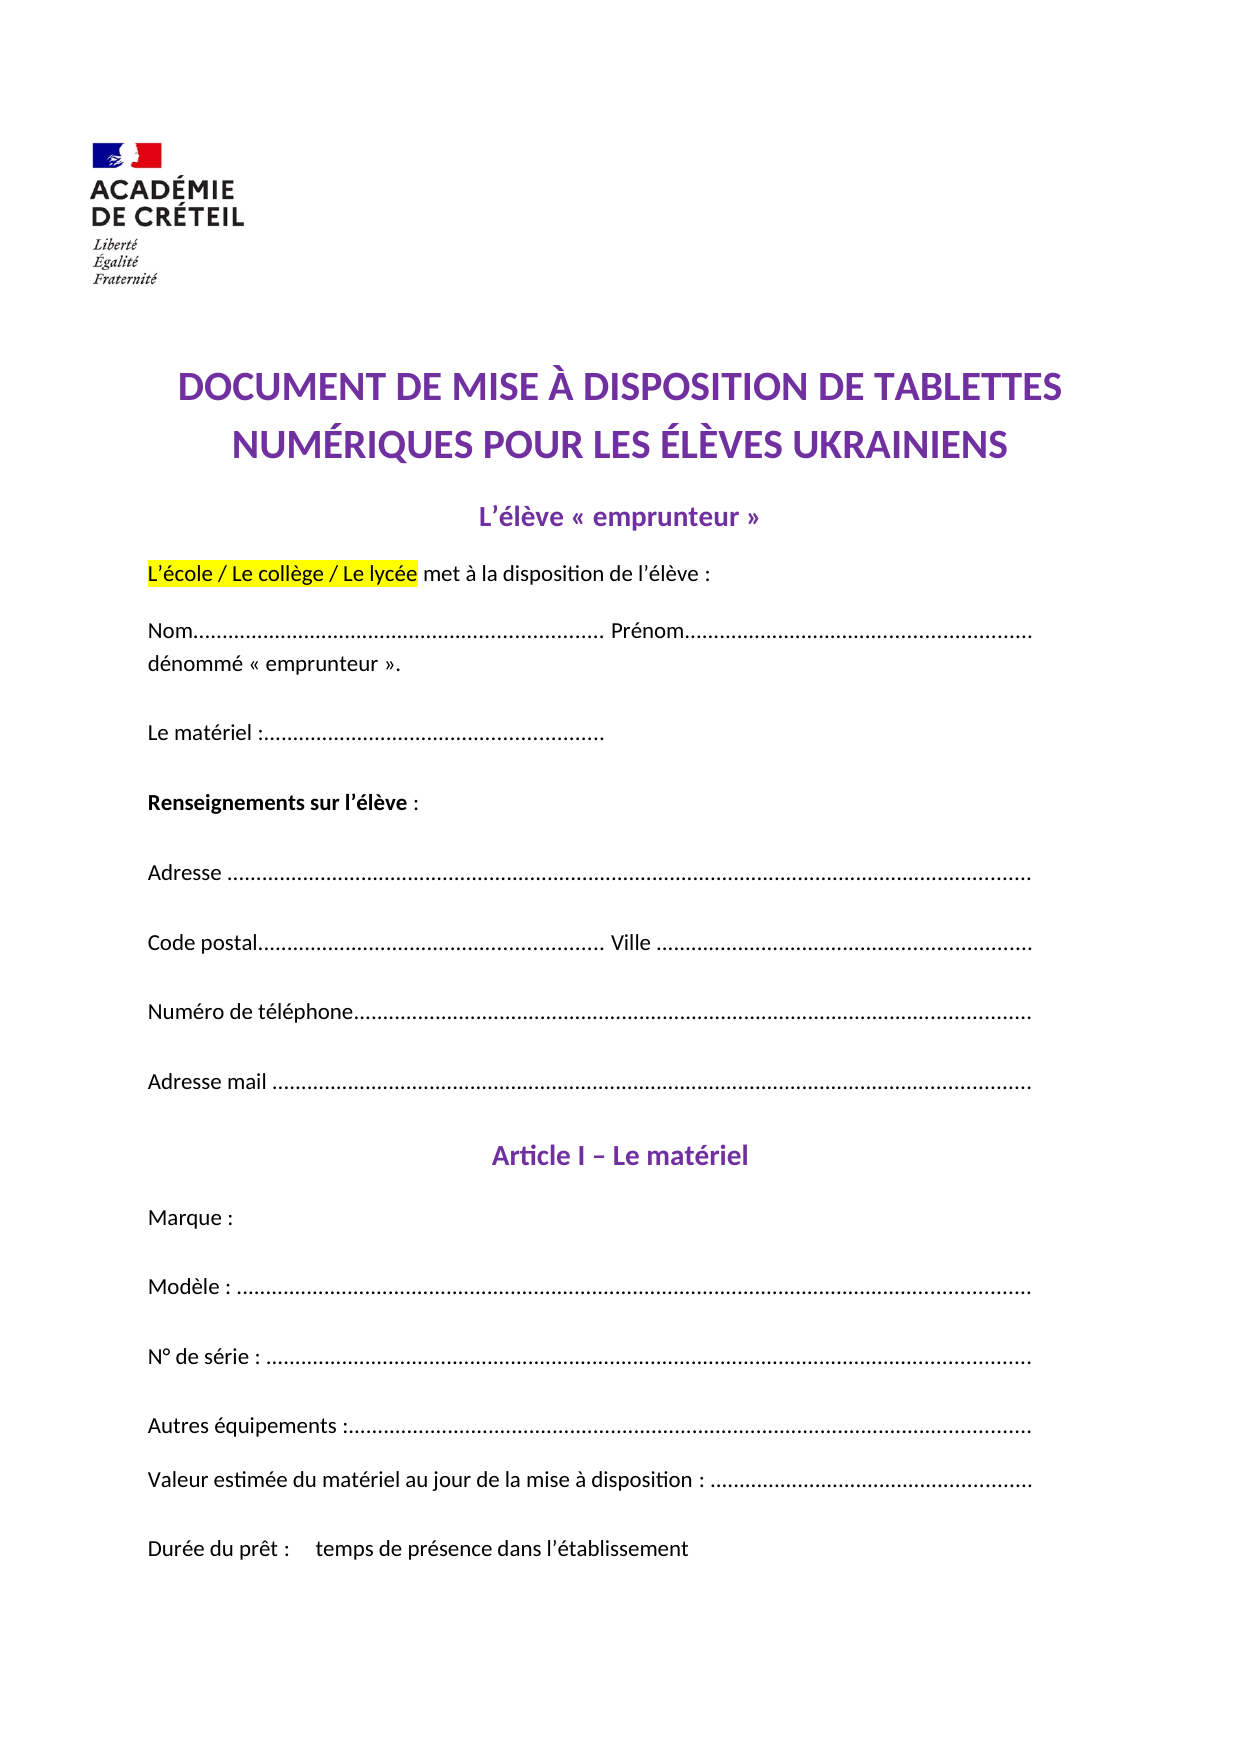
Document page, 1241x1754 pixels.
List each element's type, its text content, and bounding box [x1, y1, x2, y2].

text DOCUMENT DE MISE À DISPOSITION DE TABLETTES NUMÉRIQUES POUR LES ÉLÈVES UKRAINIENS [148, 302, 1092, 469]
text Adresse mail [148, 1067, 1092, 1095]
text Renseignements sur l’élève : [148, 788, 1092, 816]
text Code postal Ville [148, 928, 1092, 956]
text Autres équipements : [148, 1412, 1092, 1440]
picture [75, 128, 367, 308]
text Durée du prêt : temps de présence dans l’établissement [148, 1534, 1092, 1562]
text Valeur estimée du matériel au jour de la mise à disposition : [148, 1465, 1092, 1493]
text Numéro de téléphone [148, 997, 1092, 1025]
text Le matériel : [148, 718, 1092, 747]
text N° de série : [148, 1342, 1092, 1370]
text L’élève « emprunteur » [148, 498, 1092, 533]
text Article I – Le matériel [148, 1137, 1092, 1172]
text Adresse [148, 858, 1092, 886]
text Modèle : [148, 1272, 1092, 1300]
text L’école / Le collège / Le lycée met à la disposition de l’élève : [148, 559, 1092, 587]
text Marque : [148, 1203, 1092, 1231]
text Nom Prénom dénommé « emprunteur ». [148, 617, 1092, 677]
